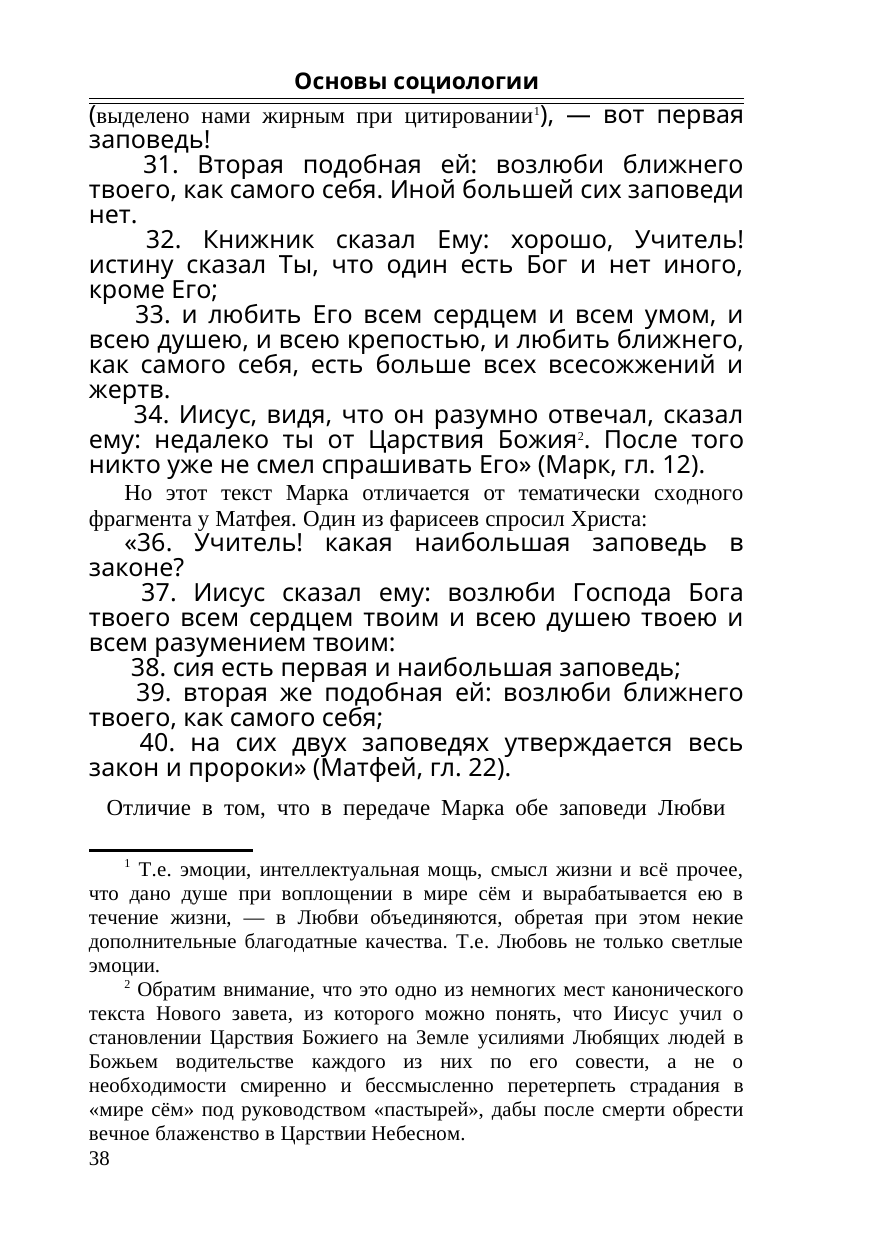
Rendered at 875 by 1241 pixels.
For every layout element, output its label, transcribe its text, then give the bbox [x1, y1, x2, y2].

text «36. Учитель! какая наибольшая заповедь в законе? [89, 532, 744, 582]
text (выделено нами жирным при цитировании), — вот первая заповедь! [89, 104, 744, 153]
text 40. на сих двух заповедях утверждается весь закон и пророки» (Матфей, гл. 22). [89, 732, 744, 782]
text 33. и любить Его всем сердцем и всем умом, и всею душею, и всею крепостью, и любить ближнего, как самого себя, есть больше всех всесожжений и жертв. [89, 303, 744, 403]
text 31. Вторая подобная ей: возлюби ближнего твоего, как самого себя. Иной большей сих заповеди нет. [89, 153, 744, 228]
text 38. сия есть первая и наибольшая заповедь; [89, 657, 744, 682]
text 32. Книжник сказал Ему: хорошо, Учитель! истину сказал Ты, что один есть Бог и нет иного, кроме Его; [89, 228, 744, 303]
text Но этот текст Марка отличается от тематически сходного фрагмента у Матфея. Один из фарисеев спросил Христа: [89, 478, 744, 532]
text 34. Иисус, видя, что он разумно отвечал, сказал ему: недалеко ты от Царствия Божия. После того никто уже не смел спрашивать Его» (Марк, гл. 12). [89, 403, 744, 478]
text 37. Иисус сказал ему: возлюби Господа Бога твоего всем сердцем твоим и всею душею твоею и всем разумением твоим: [89, 582, 744, 657]
text Отличие в том, что в передаче Марка обе заповеди Любви [106, 794, 726, 821]
text 39. вторая же подобная ей: возлюби ближнего твоего, как самого себя; [89, 682, 744, 732]
text Обратим внимание, что это одно из немногих мест канонического текста Нового завета, из которого можно понять, что Иисус учил о становлении Царствия Божиего на Земле усилиями Любящих людей в Божьем водительстве каждого из них по его совести, а не о необходимости смиренно и бессмысленно перетерпеть страдания в «мире сём» под руководством «пастырей», дабы после смерти обрести вечное блаженство в Царствии Небесном. [89, 977, 744, 1145]
text Т.е. эмоции, интеллектуальная мощь, смысл жизни и всё прочее, что дано душе при воплощении в мире сём и вырабатывается ею в течение жизни, — в Любви объединяются, обретая при этом некие дополнительные благодатные качества. Т.е. Любовь не только светлые эмоции. [89, 857, 744, 977]
